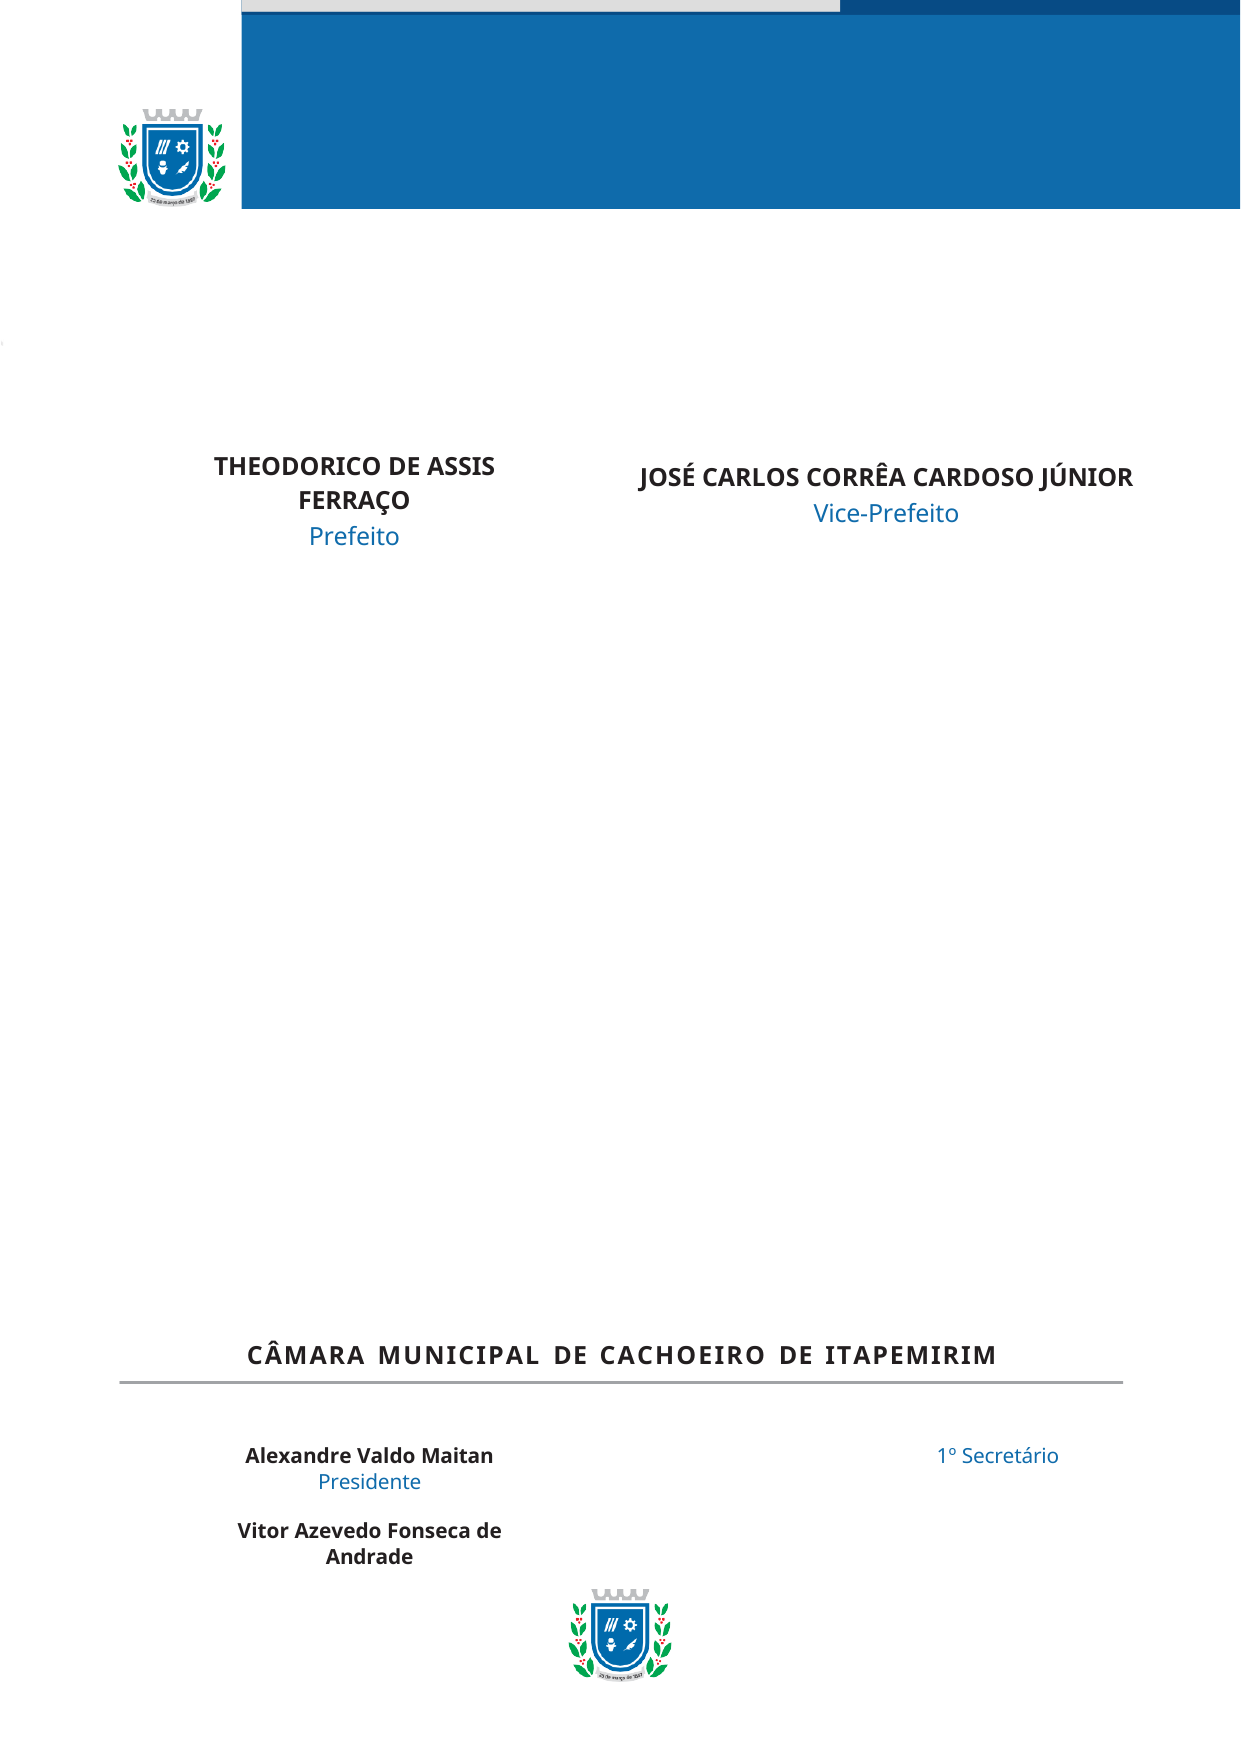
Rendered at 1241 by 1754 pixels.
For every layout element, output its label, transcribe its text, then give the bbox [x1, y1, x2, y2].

text 1º Secretário [756, 1443, 1240, 1469]
text CÂMARA MUNICIPAL DE CACHOEIRO DE ITAPEMIRIM [122, 1337, 1121, 1371]
picture [0, 339, 1241, 1217]
text Vice-Prefeito [603, 495, 1170, 529]
text THEODORICO DE ASSIS FERRAÇO [171, 449, 537, 517]
picture [1105, 1631, 1125, 1651]
subtitle Alexandre Valdo Maitan [208, 1443, 531, 1469]
picture [568, 1589, 672, 1682]
picture [116, 1631, 404, 1651]
picture [118, 109, 226, 207]
picture [241, 0, 1241, 209]
text JOSÉ CARLOS CORRÊA CARDOSO JÚNIOR [603, 459, 1170, 493]
text Prefeito [171, 519, 537, 553]
subtitle Vitor Azevedo Fonseca de Andrade [208, 1518, 531, 1569]
text Presidente [208, 1469, 531, 1494]
